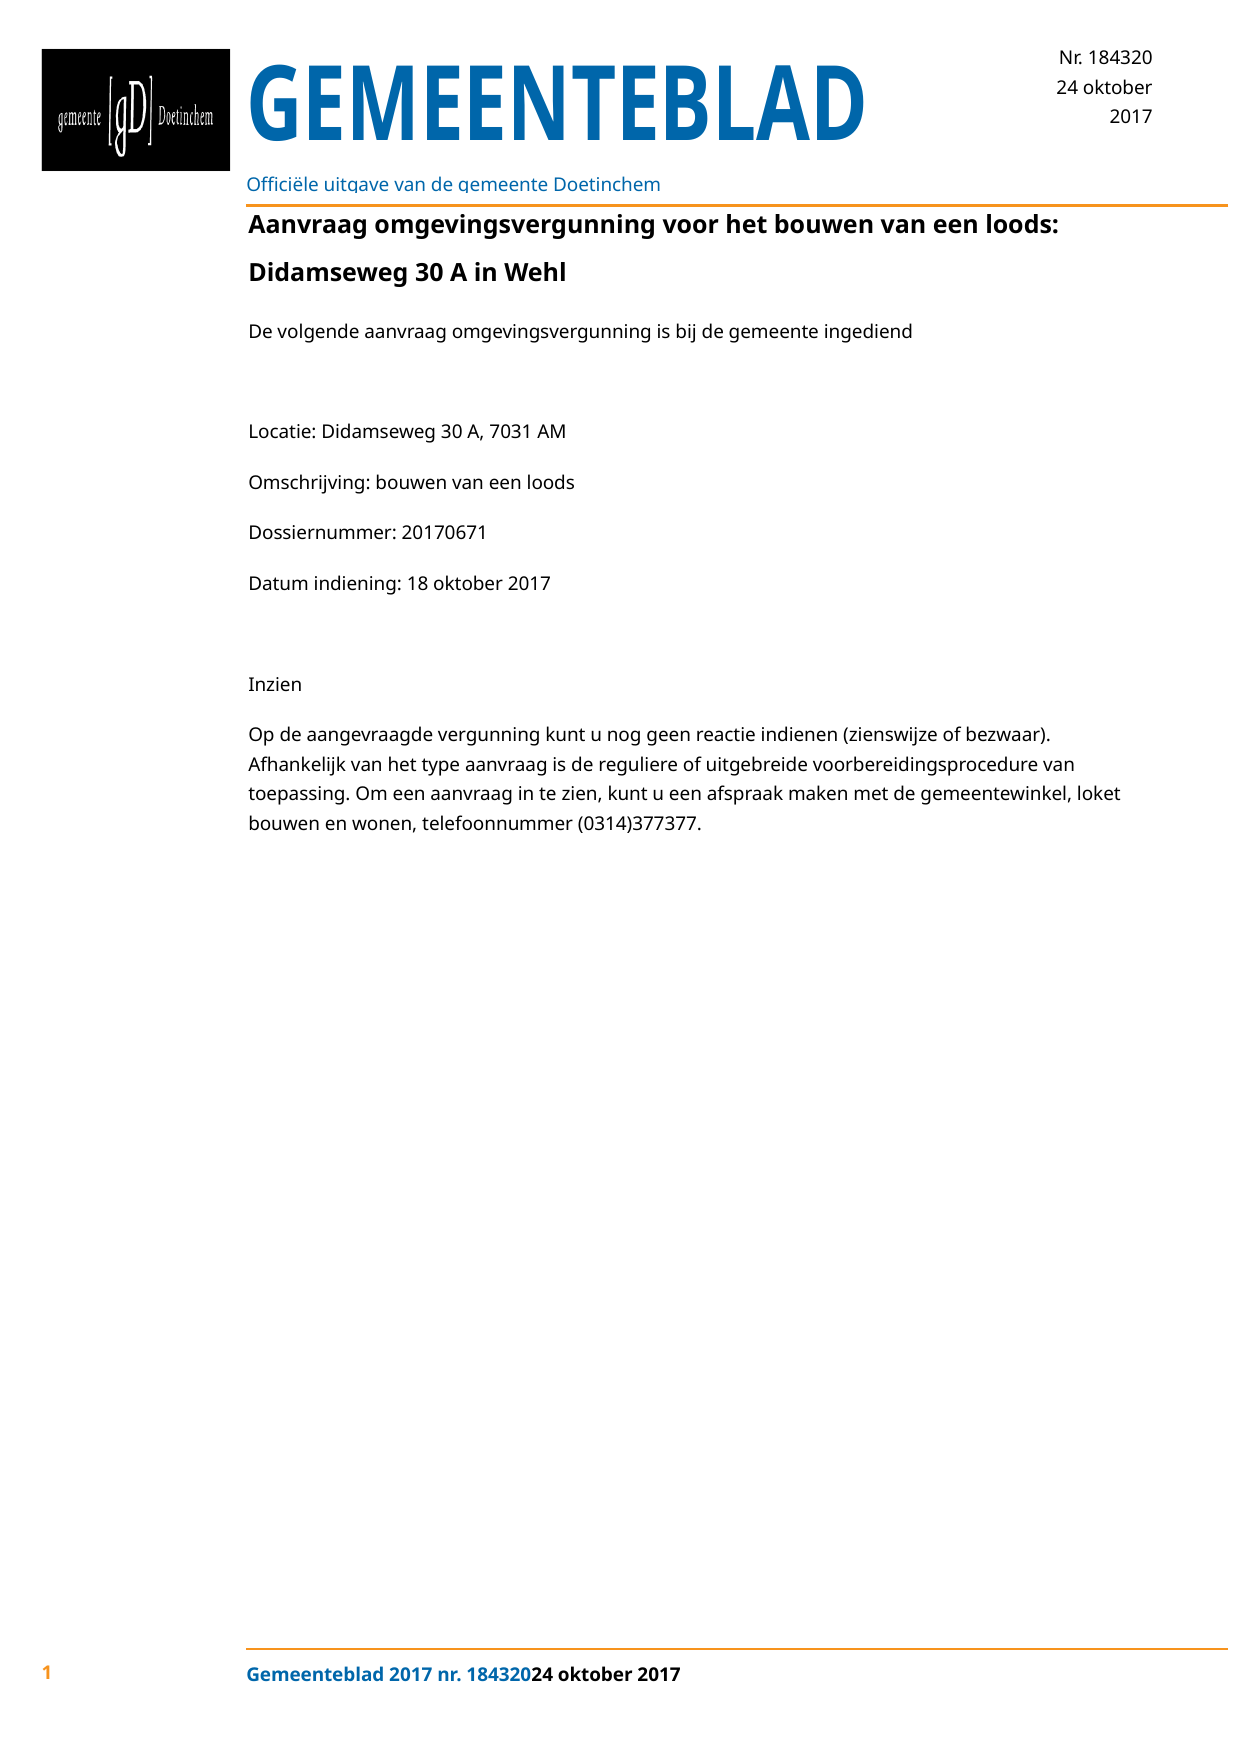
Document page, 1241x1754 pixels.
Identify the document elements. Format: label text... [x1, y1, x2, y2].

picture [41, 47, 231, 172]
text Inzien [248, 671, 1152, 697]
text Dossiernummer: 20170671 [248, 519, 1152, 545]
text Omschrijving: bouwen van een loods [248, 469, 1152, 495]
text Op de aangevraagde vergunning kunt u nog geen reactie indienen (zienswijze of bezwaar). Afhankelijk van het type aanvraag is de reguliere of uitgebreide voorbereidingsprocedure van toepassing. Om een aanvraag in te zien, kunt u een afspraak maken met de gemeentewinkel, loket bouwen en wonen, telefoonnummer (0314)377377. [248, 721, 1152, 836]
text Datum indiening: 18 oktober 2017 [248, 570, 1152, 596]
text De volgende aanvraag omgevingsvergunning is bij de gemeente ingediend [248, 318, 1152, 344]
text Aanvraag omgevingsvergunning voor het bouwen van een loods: Didamseweg 30 A in Wehl [248, 207, 1152, 288]
text Locatie: Didamseweg 30 A, 7031 AM [248, 419, 1152, 444]
